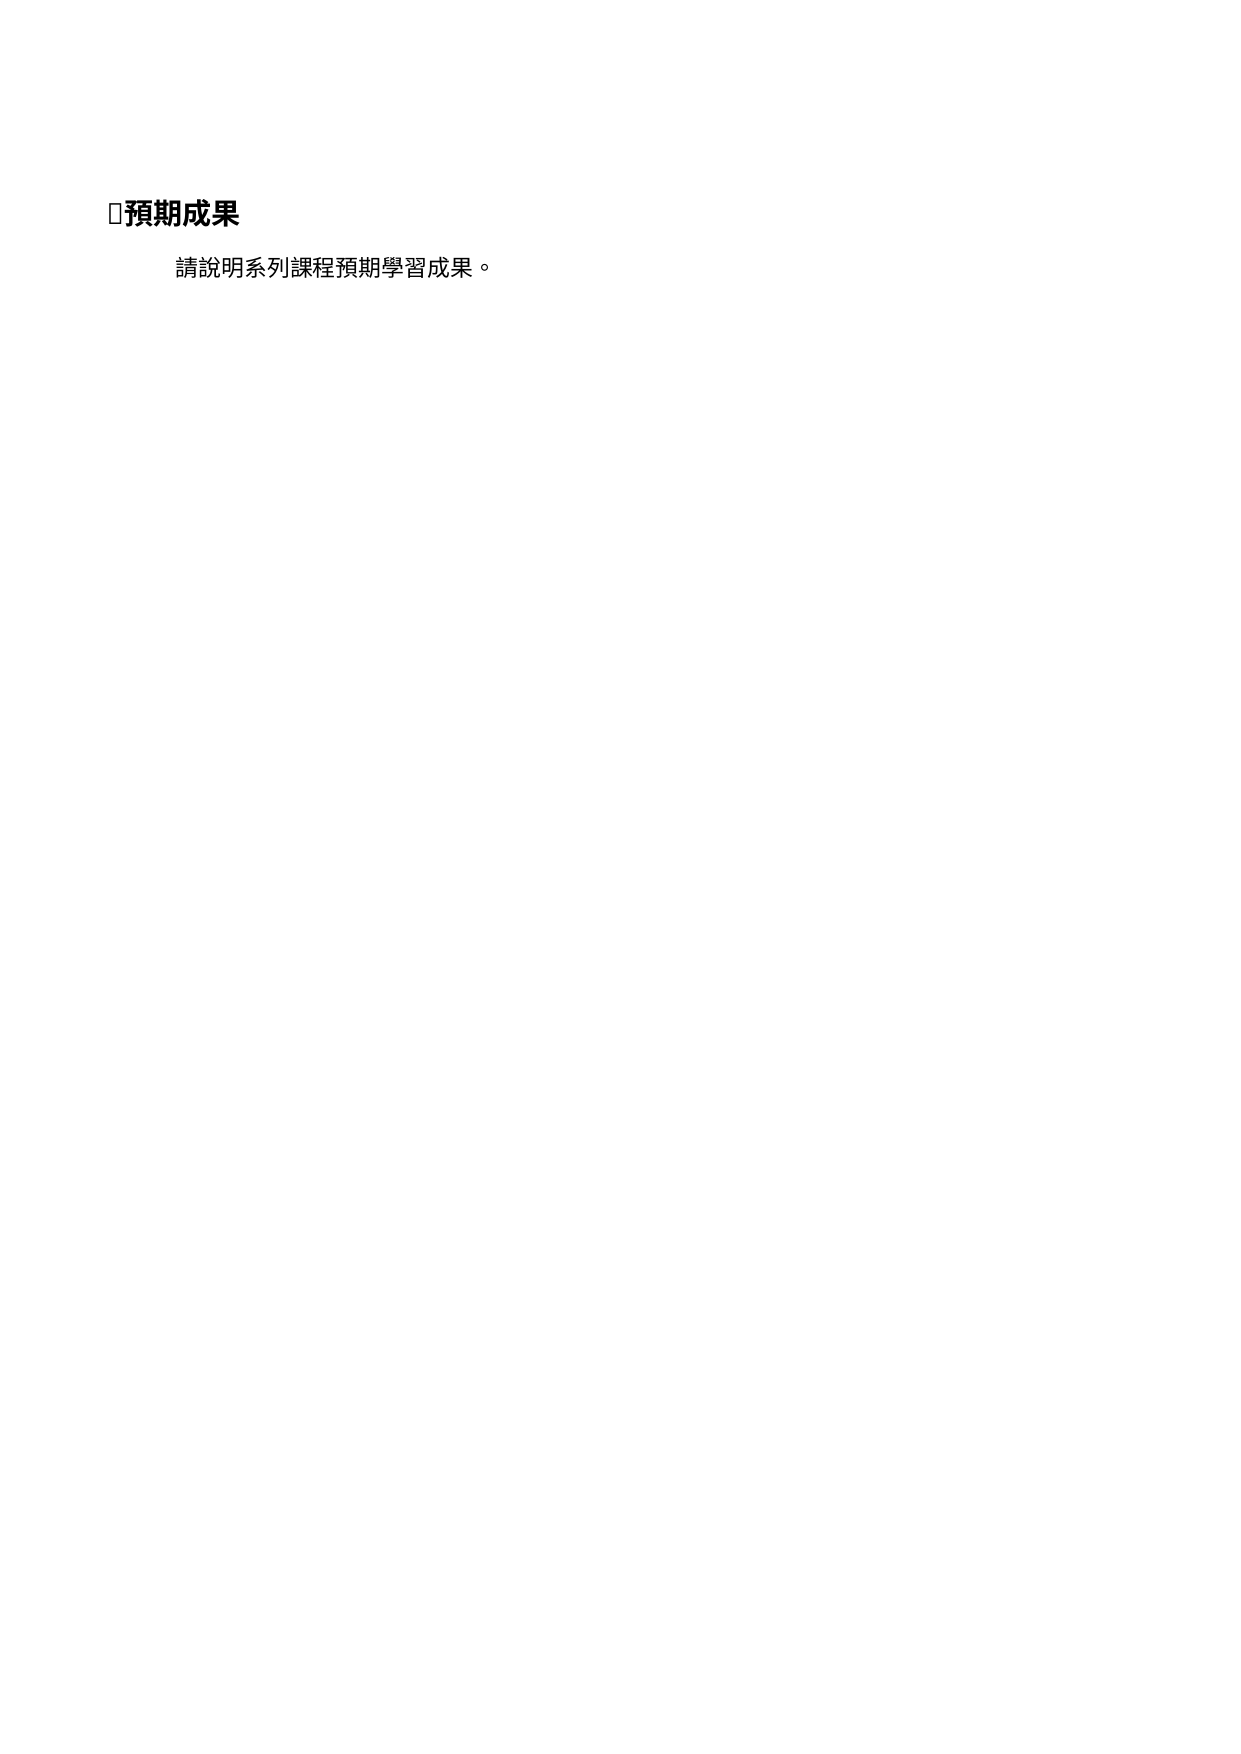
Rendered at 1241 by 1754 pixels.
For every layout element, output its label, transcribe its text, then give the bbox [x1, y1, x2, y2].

subtitle 請說明系列課程預期學習成果。 [106, 249, 1110, 283]
subtitle 預期成果 [106, 191, 1110, 233]
